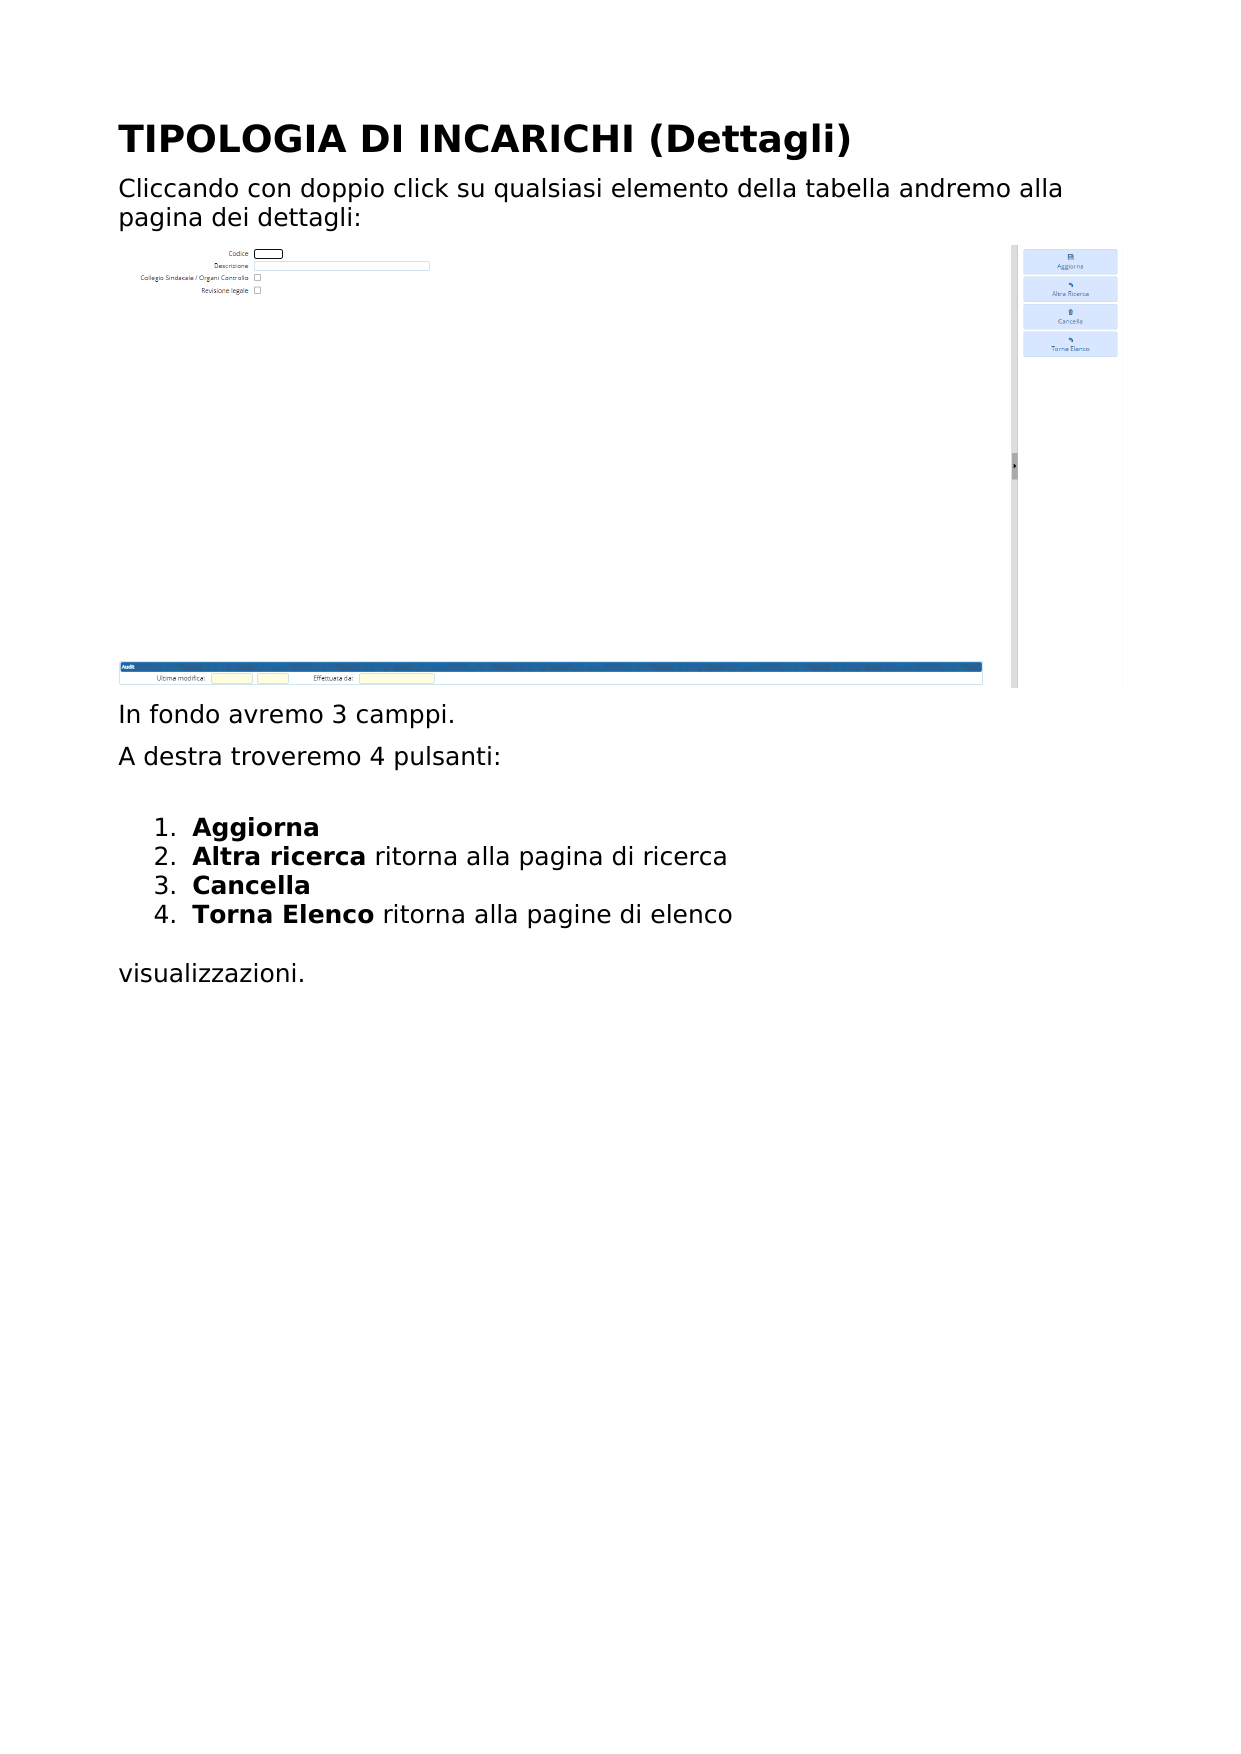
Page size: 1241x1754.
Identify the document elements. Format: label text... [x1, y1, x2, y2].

subtitle TIPOLOGIA DI INCARICHI (Dettagli) [118, 118, 1122, 162]
text In fondo avremo 3 camppi. [118, 700, 1122, 729]
list Aggiorna [177, 813, 1122, 842]
list Cancella [177, 871, 1122, 900]
text Cliccando con doppio click su qualsiasi elemento della tabella andremo alla pagina dei dettagli: [118, 174, 1122, 233]
list Altra ricerca ritorna alla pagina di ricerca [177, 842, 1122, 871]
text A destra troveremo 4 pulsanti: [118, 742, 1122, 771]
text visualizzazioni. [118, 959, 1122, 988]
picture [118, 245, 1123, 688]
list Torna Elenco ritorna alla pagine di elenco [177, 900, 1122, 929]
